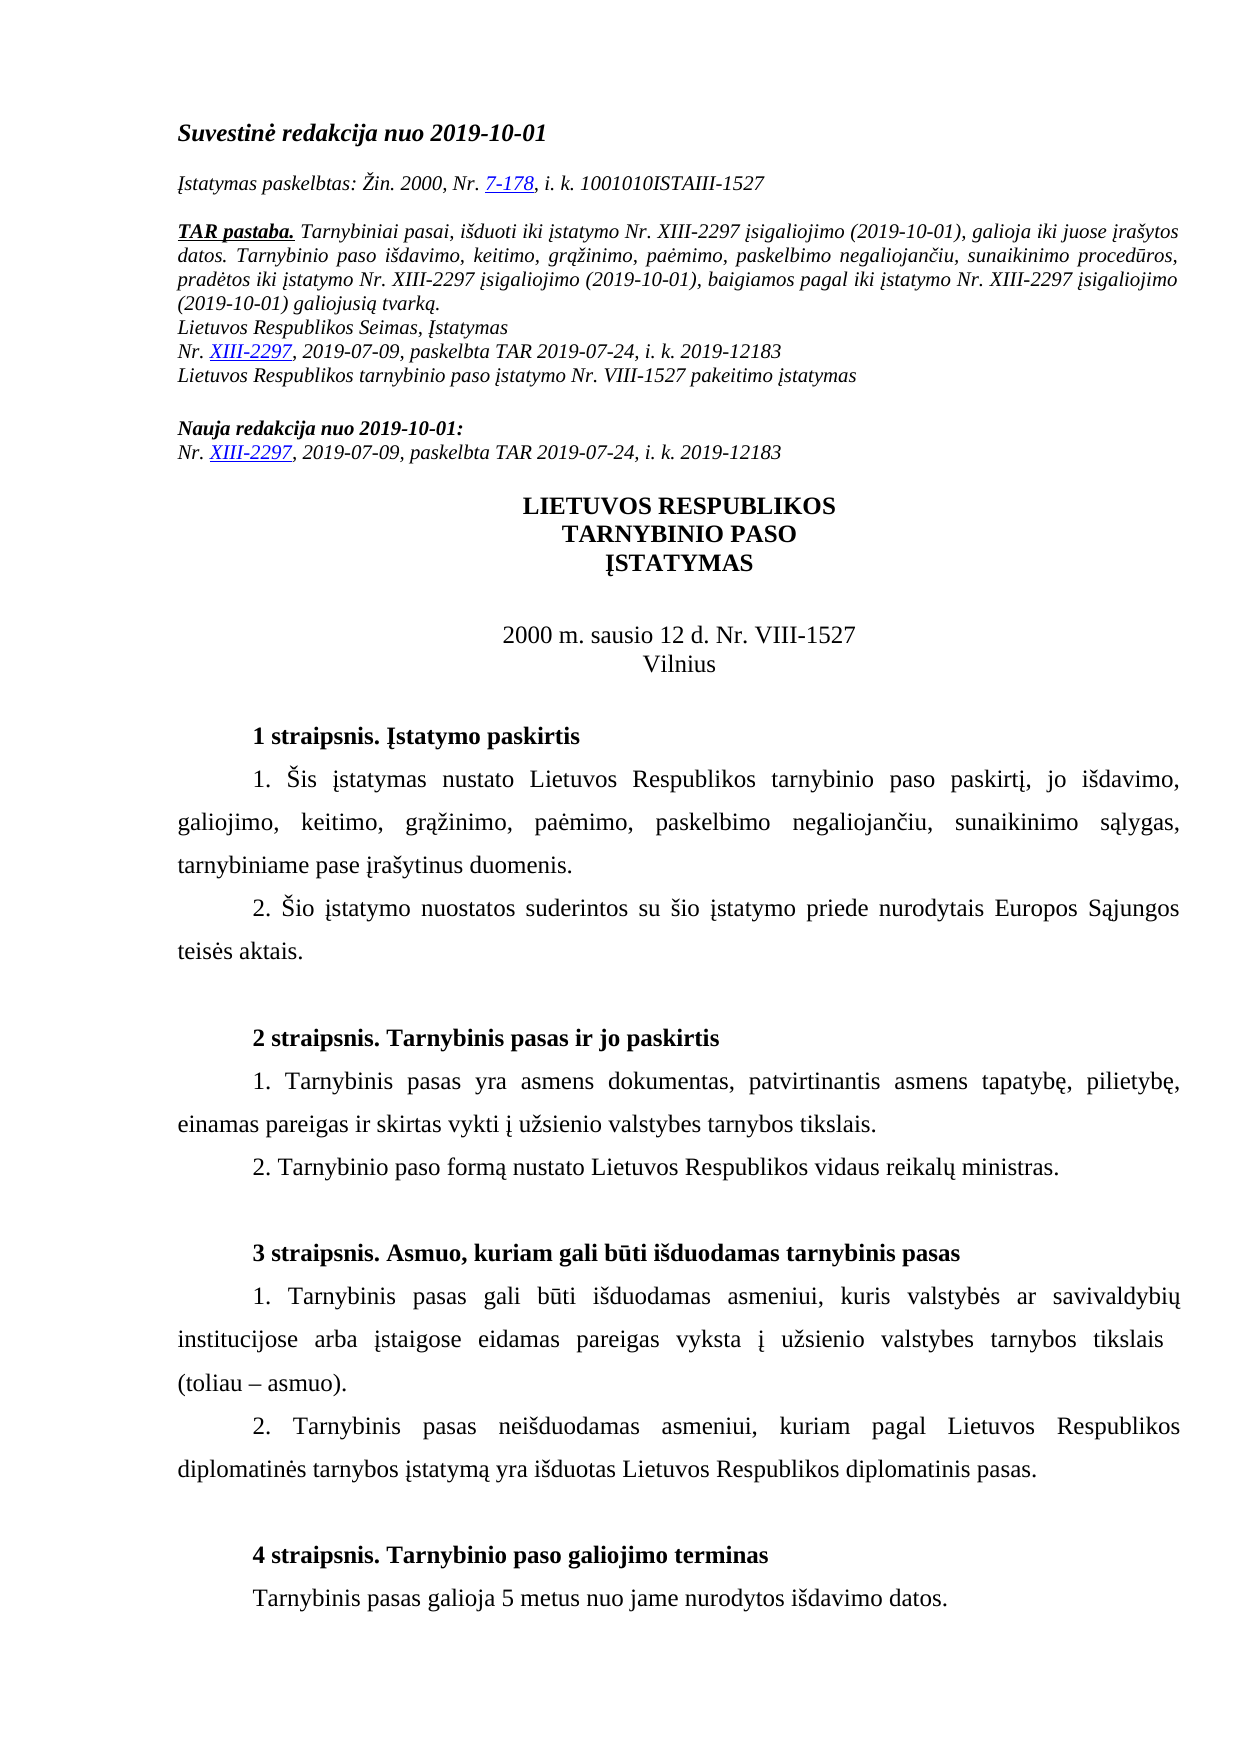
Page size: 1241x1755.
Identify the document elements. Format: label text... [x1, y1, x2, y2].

text 1. Tarnybinis pasas yra asmens dokumentas, patvirtinantis asmens tapatybę, pilietybę, einamas pareigas ir skirtas vykti į užsienio valstybes tarnybos tikslais. [177, 1066, 1181, 1138]
text Nauja redakcija nuo 2019-10-01: [177, 416, 1181, 440]
text 1. Šis įstatymas nustato Lietuvos Respublikos tarnybinio paso paskirtį, jo išdavimo, galiojimo, keitimo, grąžinimo, paėmimo, paskelbimo negaliojančiu, sunaikinimo sąlygas, tarnybiniame pase įrašytinus duomenis. [177, 764, 1181, 879]
text 2. Šio įstatymo nuostatos suderintos su šio įstatymo priede nurodytais Europos Sąjungos teisės aktais. [177, 893, 1181, 965]
text Lietuvos Respublikos Seimas, Įstatymas [177, 315, 1181, 339]
text TAR pastaba. Tarnybiniai pasai, išduoti iki įstatymo Nr. XIII-2297 įsigaliojimo (2019-10-01), galioja iki juose įrašytos datos. Tarnybinio paso išdavimo, keitimo, grąžinimo, paėmimo, paskelbimo negaliojančiu, sunaikinimo procedūros, pradėtos iki įstatymo Nr. XIII-2297 įsigaliojimo (2019-10-01), baigiamos pagal iki įstatymo Nr. XIII-2297 įsigaliojimo (2019-10-01) galiojusią tvarką. [177, 219, 1181, 315]
text 1 straipsnis. Įstatymo paskirtis [177, 721, 1181, 749]
text 2. Tarnybinis pasas neišduodamas asmeniui, kuriam pagal Lietuvos Respublikos diplomatinės tarnybos įstatymą yra išduotas Lietuvos Respublikos diplomatinis pasas. [177, 1411, 1181, 1483]
text Nr. XIII-2297, 2019-07-09, paskelbta TAR 2019-07-24, i. k. 2019-12183 [177, 339, 1181, 363]
text Suvestinė redakcija nuo 2019-10-01 [177, 118, 1181, 147]
text 2. Tarnybinio paso formą nustato Lietuvos Respublikos vidaus reikalų ministras. [177, 1152, 1181, 1181]
text Nr. XIII-2297, 2019-07-09, paskelbta TAR 2019-07-24, i. k. 2019-12183 [177, 440, 1181, 464]
text LIETUVOS RESPUBLIKOS TARNYBINIO PASO ĮSTATYMAS [177, 491, 1181, 577]
text Vilnius [177, 649, 1181, 678]
text 1. Tarnybinis pasas gali būti išduodamas asmeniui, kuris valstybės ar savivaldybių institucijose arba įstaigose eidamas pareigas vyksta į užsienio valstybes tarnybos tikslais (toliau – asmuo). [177, 1281, 1181, 1396]
text Tarnybinis pasas galioja 5 metus nuo jame nurodytos išdavimo datos. [177, 1583, 1181, 1612]
text Įstatymas paskelbtas: Žin. 2000, Nr. 7-178, i. k. 1001010ISTAIII-1527 [177, 171, 1181, 195]
text 3 straipsnis. Asmuo, kuriam gali būti išduodamas tarnybinis pasas [177, 1238, 1181, 1267]
text Lietuvos Respublikos tarnybinio paso įstatymo Nr. VIII-1527 pakeitimo įstatymas [177, 363, 1181, 387]
text 2 straipsnis. Tarnybinis pasas ir jo paskirtis [177, 1023, 1181, 1051]
text 2000 m. sausio 12 d. Nr. VIII-1527 [177, 620, 1181, 649]
text 4 straipsnis. Tarnybinio paso galiojimo terminas [177, 1540, 1181, 1569]
